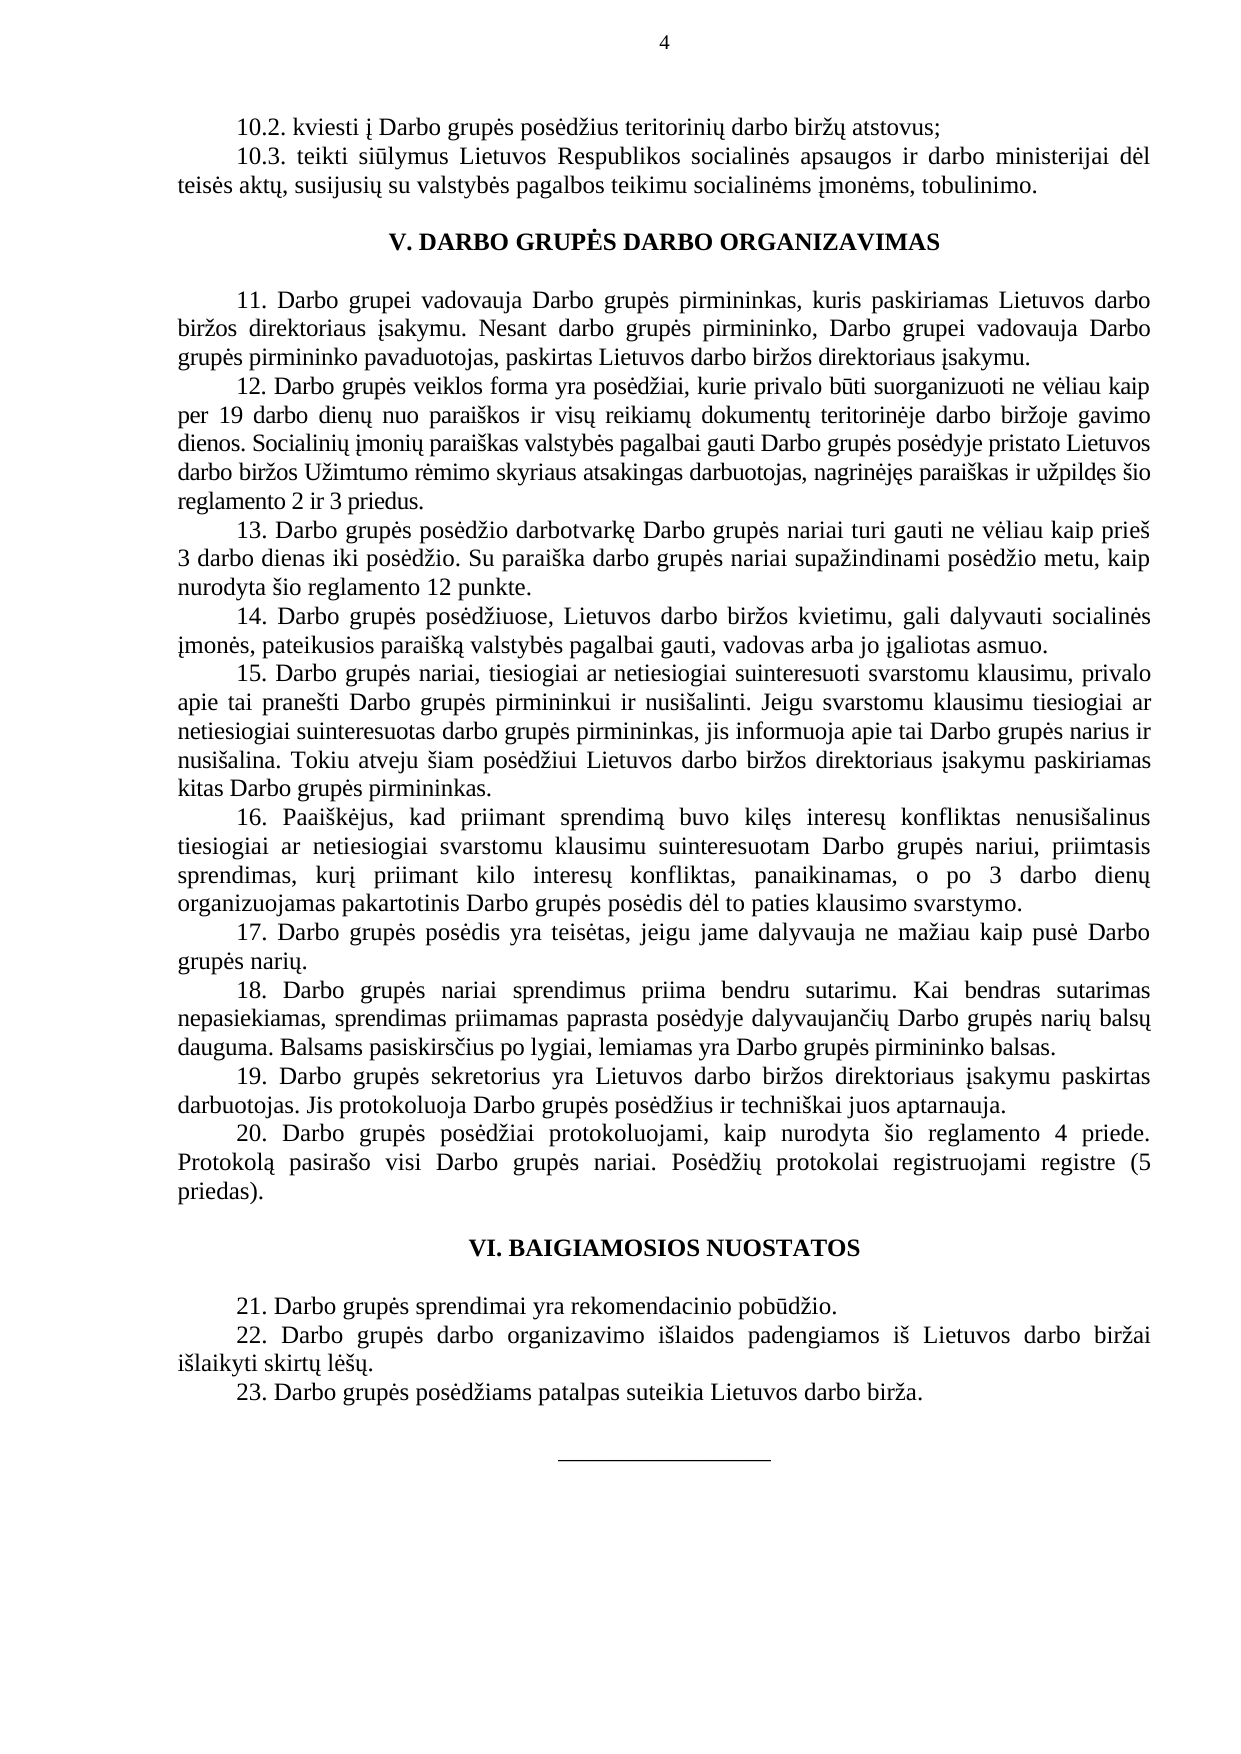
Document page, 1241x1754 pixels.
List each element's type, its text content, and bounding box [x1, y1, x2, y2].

text V. DARBO GRUPĖS DARBO ORGANIZAVIMAS [177, 227, 1152, 256]
text 14. Darbo grupės posėdžiuose, Lietuvos darbo biržos kvietimu, gali dalyvauti socialinės įmonės, pateikusios paraišką valstybės pagalbai gauti, vadovas arba jo įgaliotas asmuo. [177, 601, 1152, 658]
text 13. Darbo grupės posėdžio darbotvarkę Darbo grupės nariai turi gauti ne vėliau kaip prieš 3 darbo dienas iki posėdžio. Su paraiška darbo grupės nariai supažindinami posėdžio metu, kaip nurodyta šio reglamento 12 punkte. [177, 515, 1152, 601]
text 10.2. kviesti į Darbo grupės posėdžius teritorinių darbo biržų atstovus; [177, 112, 1152, 141]
text 12. Darbo grupės veiklos forma yra posėdžiai, kurie privalo būti suorganizuoti ne vėliau kaip per 19 darbo dienų nuo paraiškos ir visų reikiamų dokumentų teritorinėje darbo biržoje gavimo dienos. Socialinių įmonių paraiškas valstybės pagalbai gauti Darbo grupės posėdyje pristato Lietuvos darbo biržos Užimtumo rėmimo skyriaus atsakingas darbuotojas, nagrinėjęs paraiškas ir užpildęs šio reglamento 2 ir 3 priedus. [177, 371, 1152, 515]
text 11. Darbo grupei vadovauja Darbo grupės pirmininkas, kuris paskiriamas Lietuvos darbo biržos direktoriaus įsakymu. Nesant darbo grupės pirmininko, Darbo grupei vadovauja Darbo grupės pirmininko pavaduotojas, paskirtas Lietuvos darbo biržos direktoriaus įsakymu. [177, 285, 1152, 371]
text 20. Darbo grupės posėdžiai protokoluojami, kaip nurodyta šio reglamento 4 priede. Protokolą pasirašo visi Darbo grupės nariai. Posėdžių protokolai registruojami registre (5 priedas). [177, 1118, 1152, 1205]
text _________________ [177, 1435, 1152, 1463]
text 19. Darbo grupės sekretorius yra Lietuvos darbo biržos direktoriaus įsakymu paskirtas darbuotojas. Jis protokoluoja Darbo grupės posėdžius ir techniškai juos aptarnauja. [177, 1061, 1152, 1118]
text 18. Darbo grupės nariai sprendimus priima bendru sutarimu. Kai bendras sutarimas nepasiekiamas, sprendimas priimamas paprasta posėdyje dalyvaujančių Darbo grupės narių balsų dauguma. Balsams pasiskirsčius po lygiai, lemiamas yra Darbo grupės pirmininko balsas. [177, 975, 1152, 1061]
text VI. BAIGIAMOSIOS NUOSTATOS [177, 1233, 1152, 1262]
text 22. Darbo grupės darbo organizavimo išlaidos padengiamos iš Lietuvos darbo biržai išlaikyti skirtų lėšų. [177, 1320, 1152, 1377]
text 10.3. teikti siūlymus Lietuvos Respublikos socialinės apsaugos ir darbo ministerijai dėl teisės aktų, susijusių su valstybės pagalbos teikimu socialinėms įmonėms, tobulinimo. [177, 141, 1152, 198]
text 15. Darbo grupės nariai, tiesiogiai ar netiesiogiai suinteresuoti svarstomu klausimu, privalo apie tai pranešti Darbo grupės pirmininkui ir nusišalinti. Jeigu svarstomu klausimu tiesiogiai ar netiesiogiai suinteresuotas darbo grupės pirmininkas, jis informuoja apie tai Darbo grupės narius ir nusišalina. Tokiu atveju šiam posėdžiui Lietuvos darbo biržos direktoriaus įsakymu paskiriamas kitas Darbo grupės pirmininkas. [177, 658, 1152, 802]
text 21. Darbo grupės sprendimai yra rekomendacinio pobūdžio. [177, 1291, 1152, 1320]
text 16. Paaiškėjus, kad priimant sprendimą buvo kilęs interesų konfliktas nenusišalinus tiesiogiai ar netiesiogiai svarstomu klausimu suinteresuotam Darbo grupės nariui, priimtasis sprendimas, kurį priimant kilo interesų konfliktas, panaikinamas, o po 3 darbo dienų organizuojamas pakartotinis Darbo grupės posėdis dėl to paties klausimo svarstymo. [177, 802, 1152, 917]
text 17. Darbo grupės posėdis yra teisėtas, jeigu jame dalyvauja ne mažiau kaip pusė Darbo grupės narių. [177, 917, 1152, 975]
text 23. Darbo grupės posėdžiams patalpas suteikia Lietuvos darbo birža. [177, 1377, 1152, 1406]
